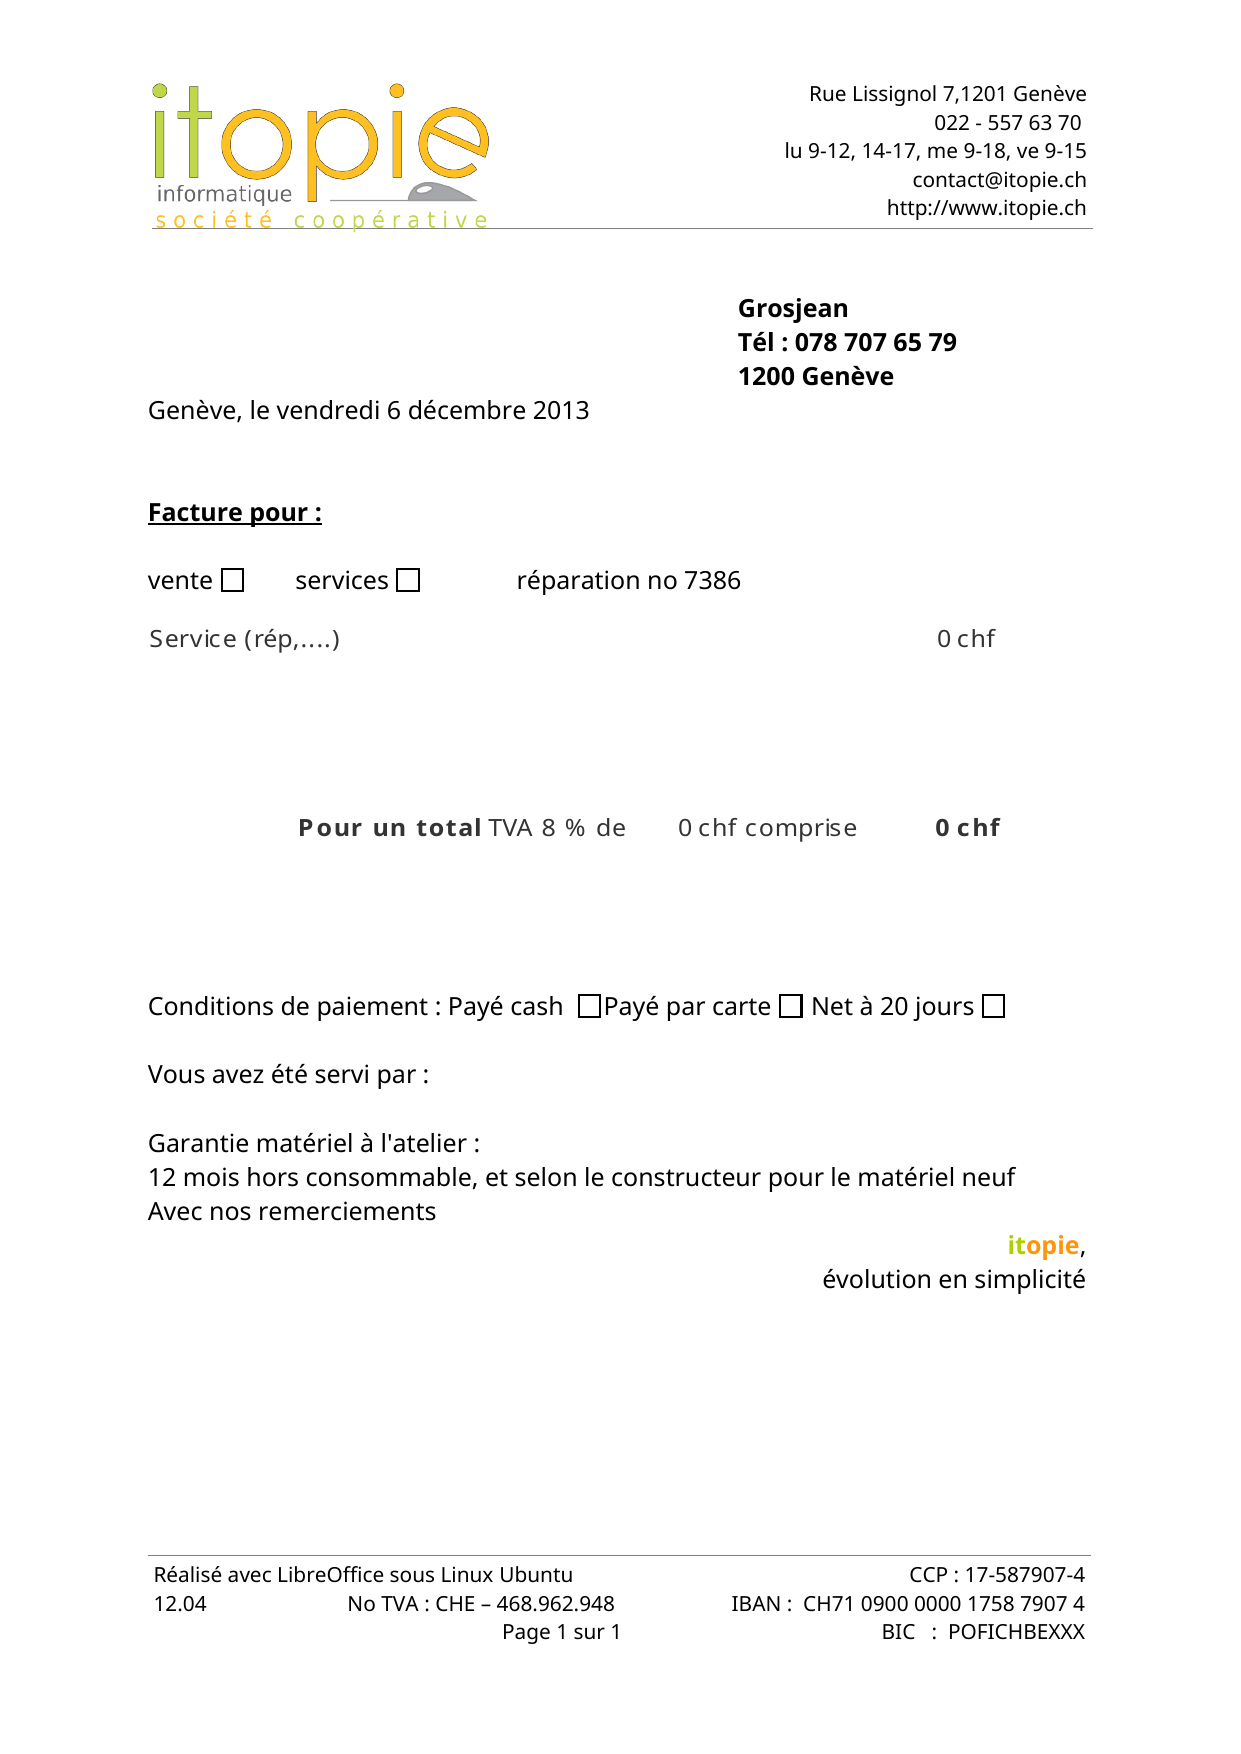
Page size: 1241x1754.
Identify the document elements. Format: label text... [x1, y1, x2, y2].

text 12 mois hors consommable, et selon le constructeur pour le matériel neuf [148, 1159, 1093, 1193]
text Tél : 078 707 65 79 [148, 324, 1093, 358]
text évolution en simplicité [148, 1262, 1093, 1296]
picture [138, 72, 500, 244]
text itopie, [148, 1227, 1093, 1262]
text Grosjean [148, 290, 1093, 324]
text Vous avez été servi par : [148, 1057, 1093, 1091]
text Avec nos remerciements [148, 1193, 1093, 1227]
text 1200 Genève [148, 358, 1093, 392]
text Conditions de paiement : Payé cash Payé par carte Net à 20 jours [148, 989, 1093, 1023]
text Garantie matériel à l'atelier : [148, 1125, 1093, 1159]
text Genève, le vendredi 6 décembre 2013 [148, 392, 1093, 427]
text Facture pour : [148, 495, 1093, 529]
text vente services réparation no 7386 [148, 563, 1093, 597]
